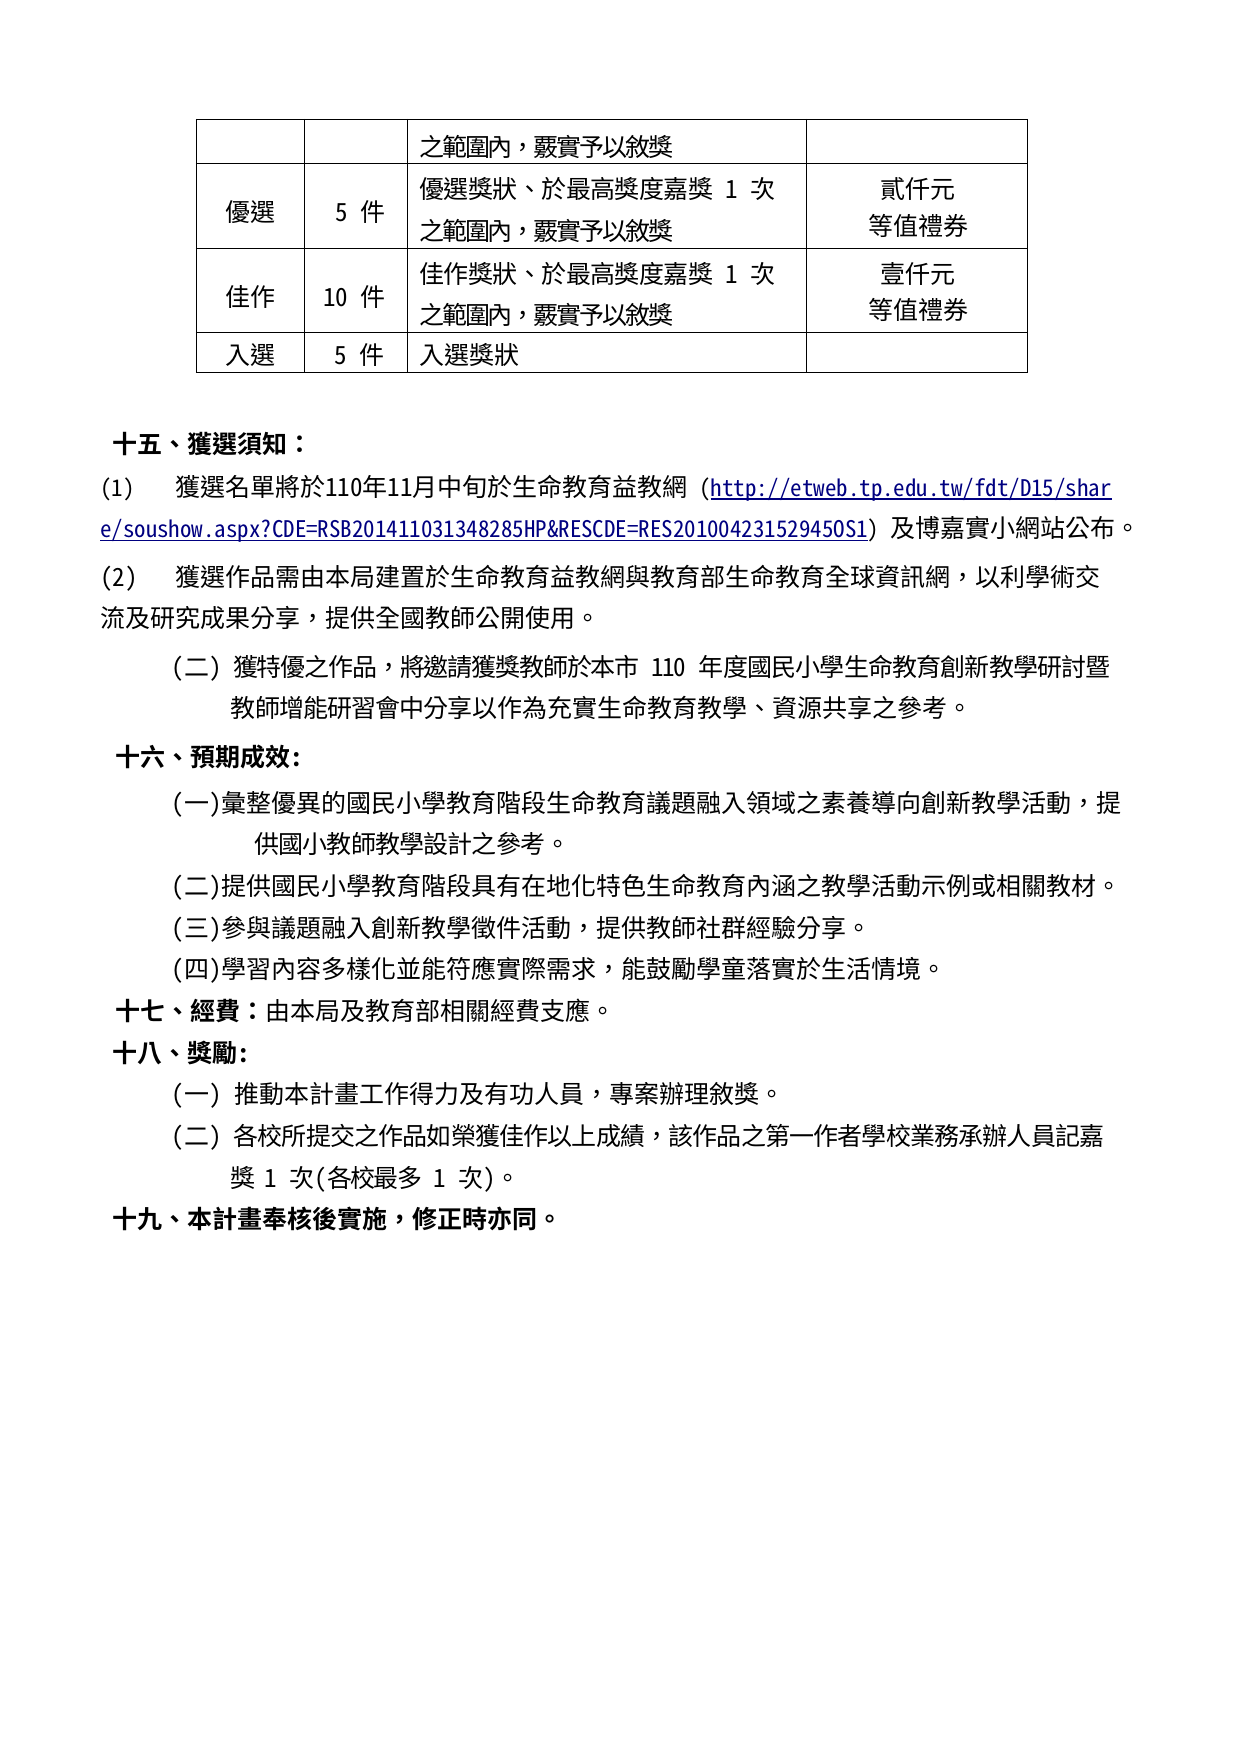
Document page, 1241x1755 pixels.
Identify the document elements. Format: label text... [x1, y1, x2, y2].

table_cell 貳仟元 等值禮券 [807, 164, 1027, 248]
subtitle 十五、獲選須知： [112, 424, 1145, 460]
table_cell 優選獎狀、於最高獎度嘉獎 1 次之範圍內，覈實予以敘獎 [408, 164, 806, 248]
table_cell 壹仟元 等值禮券 [807, 249, 1027, 332]
table_cell 5 件 [305, 333, 407, 372]
text (四)學習內容多樣化並能符應實際需求，能鼓勵學童落實於生活情境。 [172, 945, 1128, 987]
text (三)參與議題融入創新教學徵件活動，提供教師社群經驗分享。 [172, 904, 1128, 945]
table_cell [305, 120, 407, 163]
list 獲選名單將於110年11月中旬於生命教育益教網 (http://etweb.tp.edu.tw/fdt/D15/share/soushow.aspx?CDE=RSB201411031348285HP&RESCDE=RES20100423152945OS1) 及博嘉實小網站公布。 [100, 467, 1118, 545]
table_cell 之範圍內，覈實予以敘獎 [408, 120, 806, 163]
table_cell 入選 [197, 333, 304, 372]
text (二) 獲特優之作品，將邀請獲獎教師於本市 110 年度國民小學生命教育創新教學研討暨教師增能研習會中分享以作為充實生命教育教學、資源共享之參考。 [172, 647, 1128, 725]
table_cell 優選 [197, 164, 304, 248]
table_cell 10 件 [305, 249, 407, 332]
text 十六、預期成效: [100, 737, 1128, 773]
table_cell 佳作 [197, 249, 304, 332]
subtitle 十八、獎勵: [112, 1029, 1145, 1070]
text (一) 推動本計畫工作得力及有功人員，專案辦理敘獎。 [172, 1070, 1145, 1112]
table_cell [807, 120, 1027, 163]
text (二) 各校所提交之作品如榮獲佳作以上成績，該作品之第一作者學校業務承辦人員記嘉獎 1 次(各校最多 1 次)。 [172, 1112, 1128, 1195]
list 獲選作品需由本局建置於生命教育益教網與教育部生命教育全球資訊網，以利學術交流及研究成果分享，提供全國教師公開使用。 [100, 557, 1118, 635]
table_cell 佳作獎狀、於最高獎度嘉獎 1 次之範圍內，覈實予以敘獎 [408, 249, 806, 332]
table_cell [807, 333, 1027, 372]
text (二)提供國民小學教育階段具有在地化特色生命教育內涵之教學活動示例或相關教材。 [172, 862, 1128, 904]
subtitle 十九、本計畫奉核後實施，修正時亦同。 [112, 1195, 1145, 1237]
text 供國小教師教學設計之參考。 [172, 820, 1128, 862]
table_cell 入選獎狀 [408, 333, 806, 372]
table_cell [197, 120, 304, 163]
text (一)彙整優異的國民小學教育階段生命教育議題融入領域之素養導向創新教學活動，提 [172, 779, 1128, 820]
table_cell 5 件 [305, 164, 407, 248]
text 十七、經費：由本局及教育部相關經費支應。 [100, 987, 971, 1029]
